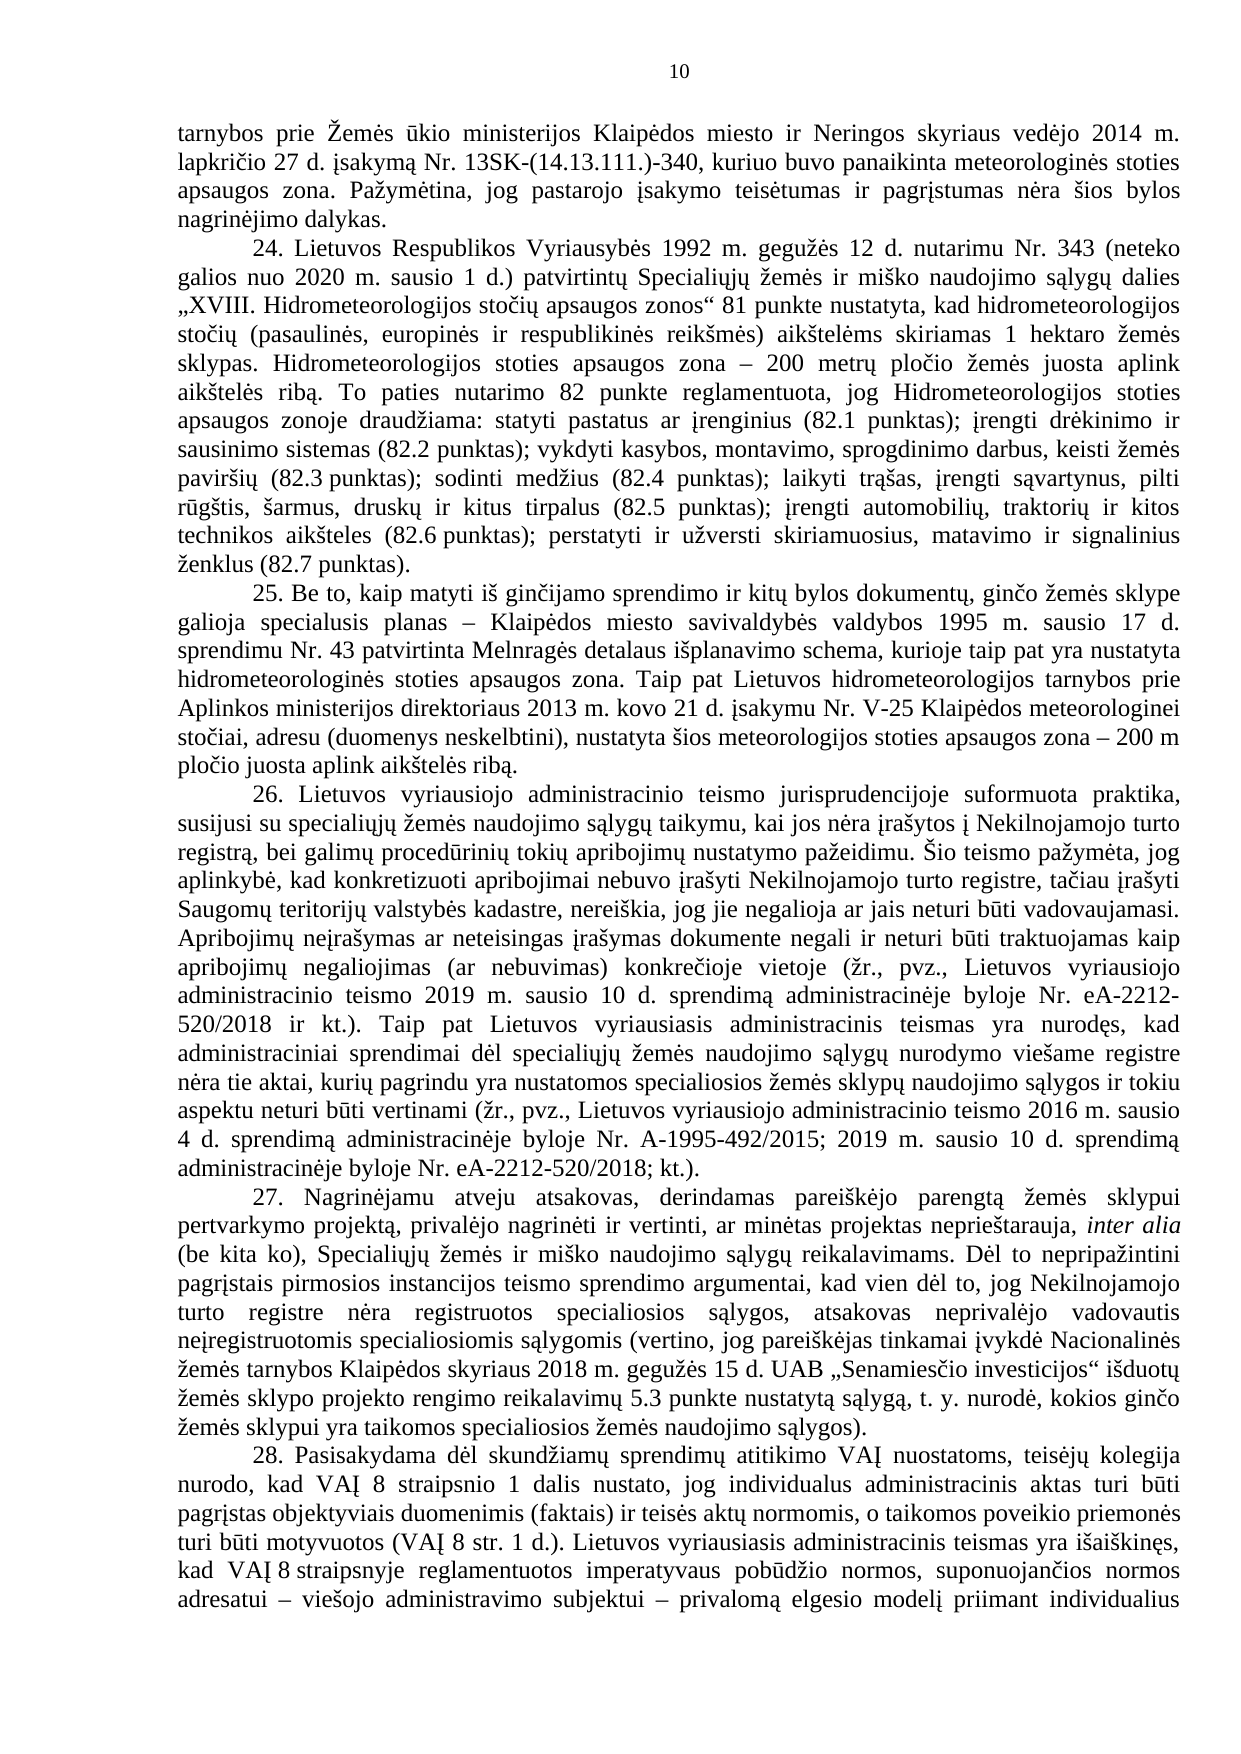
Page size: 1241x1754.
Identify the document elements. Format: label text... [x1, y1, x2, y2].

text 26. Lietuvos vyriausiojo administracinio teismo jurisprudencijoje suformuota praktika, susijusi su specialiųjų žemės naudojimo sąlygų taikymu, kai jos nėra įrašytos į Nekilnojamojo turto registrą, bei galimų procedūrinių tokių apribojimų nustatymo pažeidimu. Šio teismo pažymėta, jog aplinkybė, kad konkretizuoti apribojimai nebuvo įrašyti Nekilnojamojo turto registre, tačiau įrašyti Saugomų teritorijų valstybės kadastre, nereiškia, jog jie negalioja ar jais neturi būti vadovaujamasi. Apribojimų neįrašymas ar neteisingas įrašymas dokumente negali ir neturi būti traktuojamas kaip apribojimų negaliojimas (ar nebuvimas) konkrečioje vietoje (žr., pvz., Lietuvos vyriausiojo administracinio teismo 2019 m. sausio 10 d. sprendimą administracinėje byloje Nr. eA-2212-520/2018 ir kt.). Taip pat Lietuvos vyriausiasis administracinis teismas yra nurodęs, kad administraciniai sprendimai dėl specialiųjų žemės naudojimo sąlygų nurodymo viešame registre nėra tie aktai, kurių pagrindu yra nustatomos specialiosios žemės sklypų naudojimo sąlygos ir tokiu aspektu neturi būti vertinami (žr., pvz., Lietuvos vyriausiojo administracinio teismo 2016 m. sausio 4 d. sprendimą administracinėje byloje Nr. A-1995-492/2015; 2019 m. sausio 10 d. sprendimą administracinėje byloje Nr. eA-2212-520/2018; kt.). [177, 779, 1181, 1182]
text tarnybos prie Žemės ūkio ministerijos Klaipėdos miesto ir Neringos skyriaus vedėjo 2014 m. lapkričio 27 d. įsakymą Nr. 13SK-(14.13.111.)-340, kuriuo buvo panaikinta meteorologinės stoties apsaugos zona. Pažymėtina, jog pastarojo įsakymo teisėtumas ir pagrįstumas nėra šios bylos nagrinėjimo dalykas. [177, 118, 1181, 233]
text 27. Nagrinėjamu atveju atsakovas, derindamas pareiškėjo parengtą žemės sklypui pertvarkymo projektą, privalėjo nagrinėti ir vertinti, ar minėtas projektas neprieštarauja, inter alia (be kita ko), Specialiųjų žemės ir miško naudojimo sąlygų reikalavimams. Dėl to nepripažintini pagrįstais pirmosios instancijos teismo sprendimo argumentai, kad vien dėl to, jog Nekilnojamojo turto registre nėra registruotos specialiosios sąlygos, atsakovas neprivalėjo vadovautis neįregistruotomis specialiosiomis sąlygomis (vertino, jog pareiškėjas tinkamai įvykdė Nacionalinės žemės tarnybos Klaipėdos skyriaus 2018 m. gegužės 15 d. UAB „Senamiesčio investicijos“ išduotų žemės sklypo projekto rengimo reikalavimų 5.3 punkte nustatytą sąlygą, t. y. nurodė, kokios ginčo žemės sklypui yra taikomos specialiosios žemės naudojimo sąlygos). [177, 1182, 1181, 1441]
text 28. Pasisakydama dėl skundžiamų sprendimų atitikimo VAĮ nuostatoms, teisėjų kolegija nurodo, kad VAĮ 8 straipsnio 1 dalis nustato, jog individualus administracinis aktas turi būti pagrįstas objektyviais duomenimis (faktais) ir teisės aktų normomis, o taikomos poveikio priemonės turi būti motyvuotos (VAĮ 8 str. 1 d.). Lietuvos vyriausiasis administracinis teismas yra išaiškinęs, kad VAĮ 8 straipsnyje reglamentuotos imperatyvaus pobūdžio normos, suponuojančios normos adresatui – viešojo administravimo subjektui – privalomą elgesio modelį priimant individualius [177, 1441, 1181, 1613]
text 24. Lietuvos Respublikos Vyriausybės 1992 m. gegužės 12 d. nutarimu Nr. 343 (neteko galios nuo 2020 m. sausio 1 d.) patvirtintų Specialiųjų žemės ir miško naudojimo sąlygų dalies „XVIII. Hidrometeorologijos stočių apsaugos zonos“ 81 punkte nustatyta, kad hidrometeorologijos stočių (pasaulinės, europinės ir respublikinės reikšmės) aikštelėms skiriamas 1 hektaro žemės sklypas. Hidrometeorologijos stoties apsaugos zona – 200 metrų pločio žemės juosta aplink aikštelės ribą. To paties nutarimo 82 punkte reglamentuota, jog Hidrometeorologijos stoties apsaugos zonoje draudžiama: statyti pastatus ar įrenginius (82.1 punktas); įrengti drėkinimo ir sausinimo sistemas (82.2 punktas); vykdyti kasybos, montavimo, sprogdinimo darbus, keisti žemės paviršių (82.3 punktas); sodinti medžius (82.4 punktas); laikyti trąšas, įrengti sąvartynus, pilti rūgštis, šarmus, druskų ir kitus tirpalus (82.5 punktas); įrengti automobilių, traktorių ir kitos technikos aikšteles (82.6 punktas); perstatyti ir užversti skiriamuosius, matavimo ir signalinius ženklus (82.7 punktas). [177, 233, 1181, 578]
text 25. Be to, kaip matyti iš ginčijamo sprendimo ir kitų bylos dokumentų, ginčo žemės sklype galioja specialusis planas – Klaipėdos miesto savivaldybės valdybos 1995 m. sausio 17 d. sprendimu Nr. 43 patvirtinta Melnragės detalaus išplanavimo schema, kurioje taip pat yra nustatyta hidrometeorologinės stoties apsaugos zona. Taip pat Lietuvos hidrometeorologijos tarnybos prie Aplinkos ministerijos direktoriaus 2013 m. kovo 21 d. įsakymu Nr. V-25 Klaipėdos meteorologinei stočiai, adresu (duomenys neskelbtini), nustatyta šios meteorologijos stoties apsaugos zona – 200 m pločio juosta aplink aikštelės ribą. [177, 578, 1181, 779]
